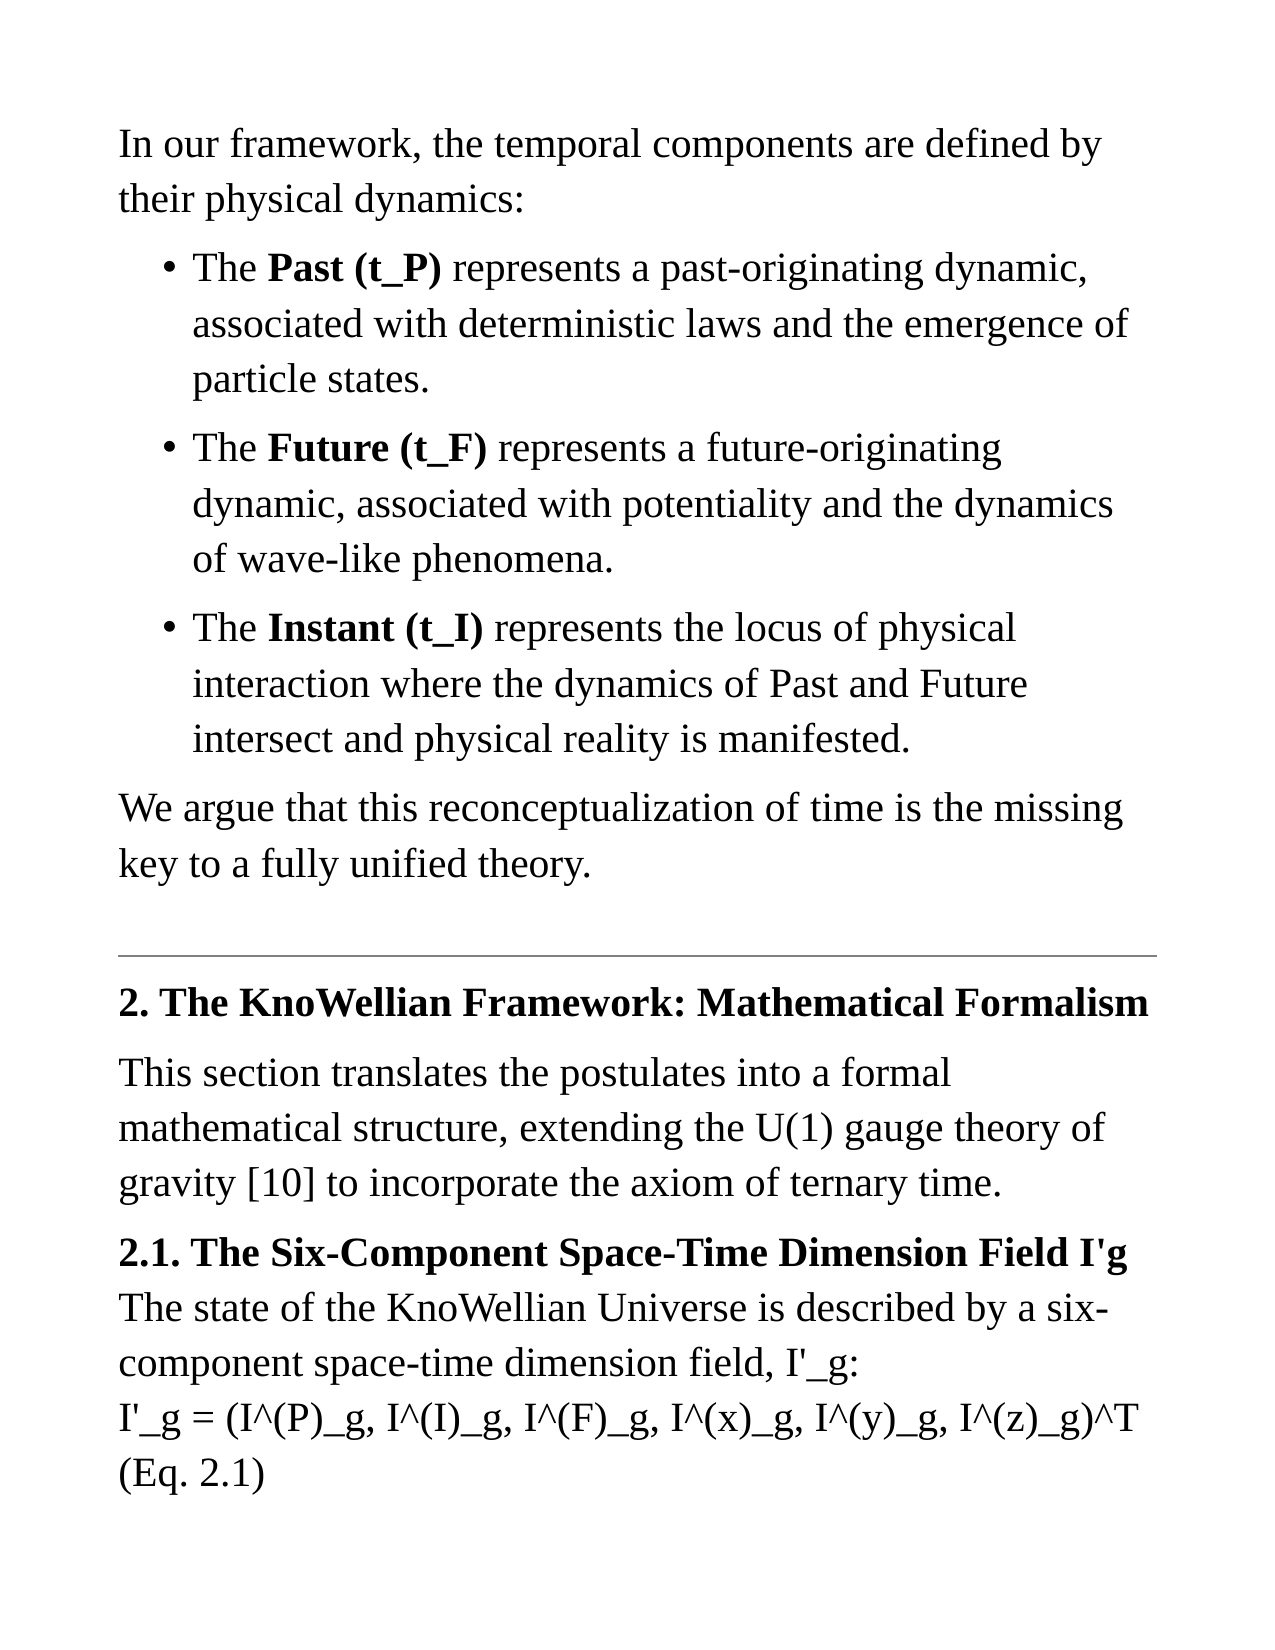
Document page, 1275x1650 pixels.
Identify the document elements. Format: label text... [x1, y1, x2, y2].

list The Instant (t_I) represents the locus of physical interaction where the dynamics of Past and Future intersect and physical reality is manifested. [162, 603, 1157, 761]
list The Past (t_P) represents a past-originating dynamic, associated with deterministic laws and the emergence of particle states. [162, 243, 1157, 401]
text We argue that this reconceptualization of time is the missing key to a fully unified theory. [118, 783, 1157, 886]
text 2.1. The Six-Component Space-Time Dimension Field I'g The state of the KnoWellian Universe is described by a six-component space-time dimension field, I'_g: I'_g = (I^(P)_g, I^(I)_g, I^(F)_g, I^(x)_g, I^(y)_g, I^(z)_g)^T (Eq. 2.1) [118, 1227, 1157, 1496]
subtitle 2. The KnoWellian Framework: Mathematical Formalism [118, 978, 1157, 1026]
text In our framework, the temporal components are defined by their physical dynamics: [118, 118, 1157, 221]
list The Future (t_F) represents a future-originating dynamic, associated with potentiality and the dynamics of wave-like phenomena. [162, 423, 1157, 581]
text This section translates the postulates into a formal mathematical structure, extending the U(1) gauge theory of gravity [10] to incorporate the axiom of ternary time. [118, 1047, 1157, 1206]
